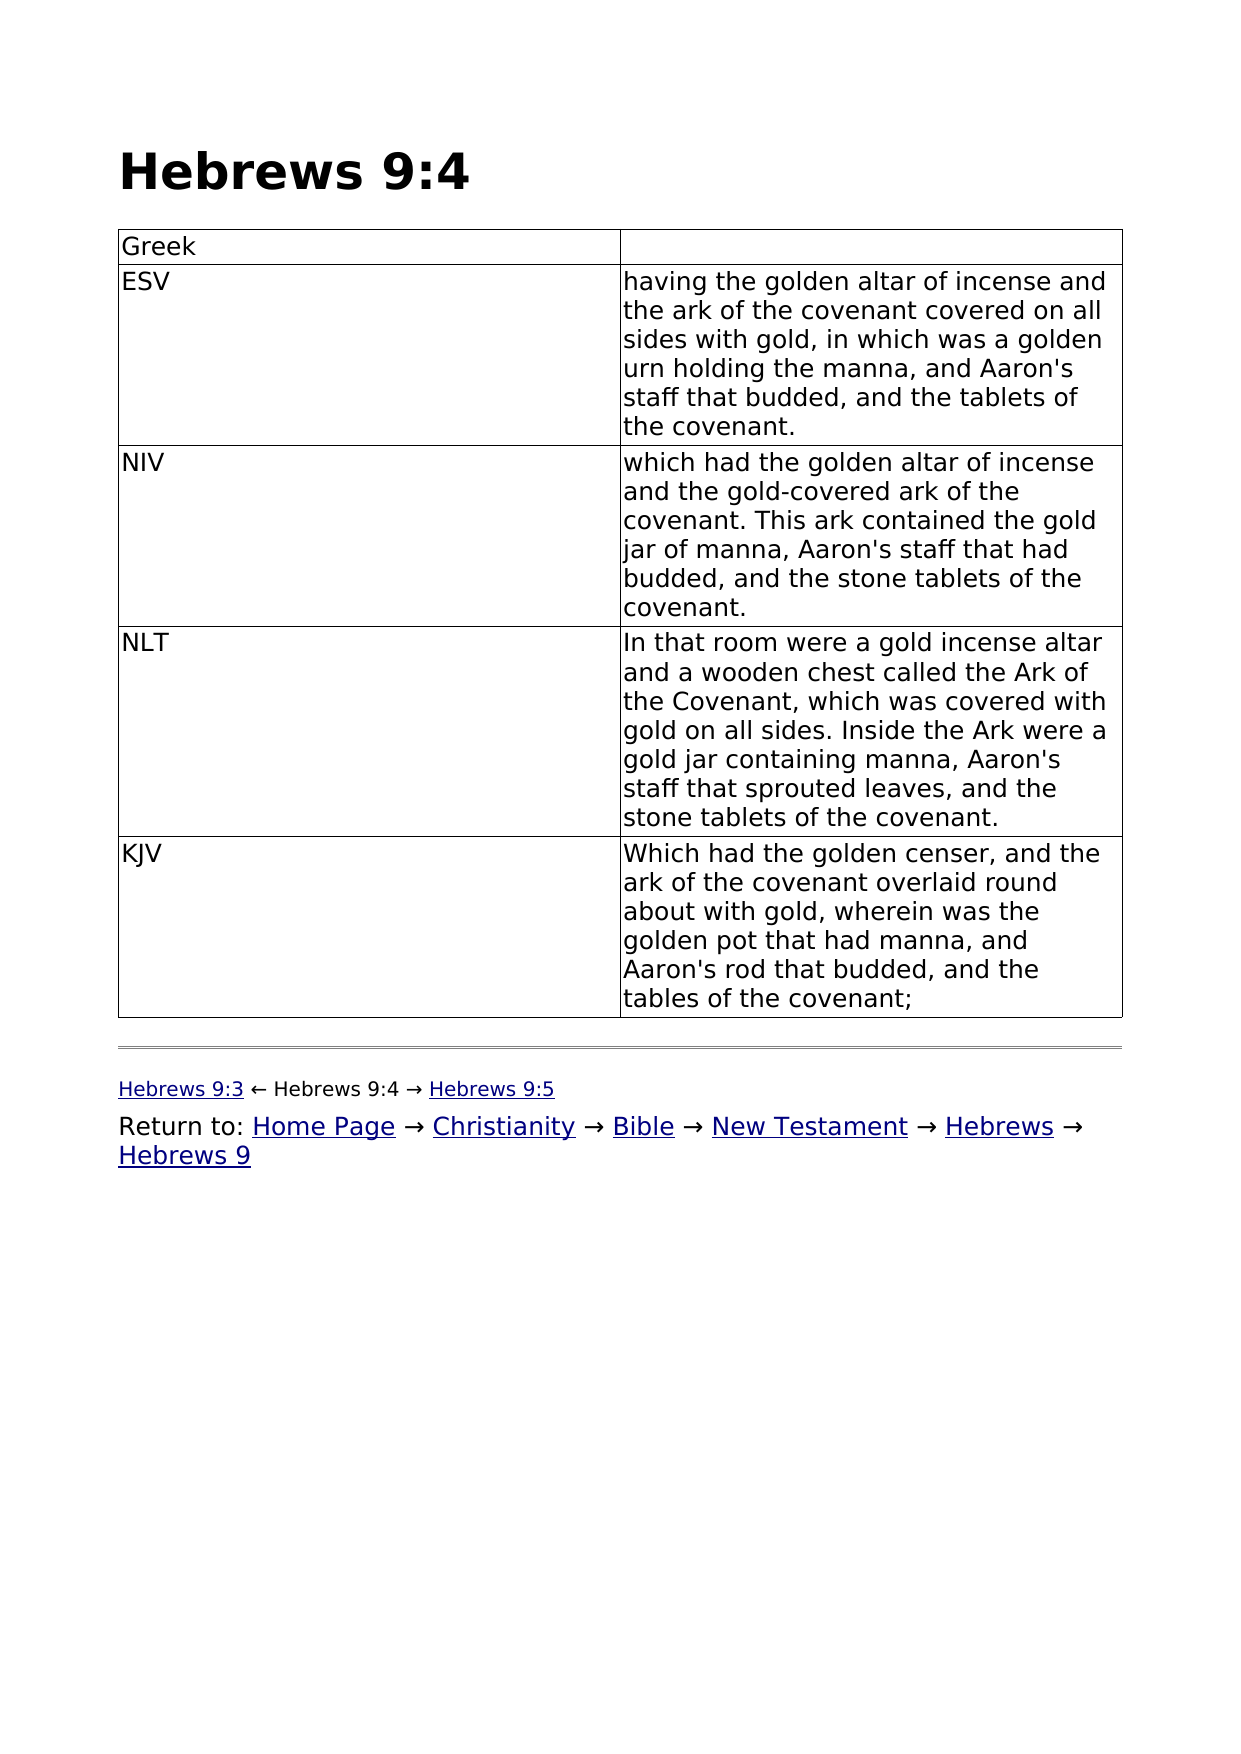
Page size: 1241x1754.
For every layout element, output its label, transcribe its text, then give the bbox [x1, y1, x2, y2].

table_cell which had the golden altar of incense and the gold-covered ark of the covenant. This ark contained the gold jar of manna, Aaron's staff that had budded, and the stone tablets of the covenant. [621, 446, 1122, 626]
table_cell KJV [119, 837, 620, 1017]
table_cell NIV [119, 446, 620, 626]
table_header Greek [119, 230, 620, 264]
text Return to: Home Page → Christianity → Bible → New Testament → Hebrews → Hebrews 9 [118, 1112, 1122, 1170]
table_cell NLT [119, 627, 620, 836]
table_cell In that room were a gold incense altar and a wooden chest called the Ark of the Covenant, which was covered with gold on all sides. Inside the Ark were a gold jar containing manna, Aaron's staff that sprouted leaves, and the stone tablets of the covenant. [621, 627, 1122, 836]
table_header [621, 230, 1122, 264]
table_cell having the golden altar of incense and the ark of the covenant covered on all sides with gold, in which was a golden urn holding the manna, and Aaron's staff that budded, and the tablets of the covenant. [621, 265, 1122, 445]
text Hebrews 9:3 ← Hebrews 9:4 → Hebrews 9:5 [118, 1078, 1122, 1112]
subtitle Hebrews 9:4 [118, 143, 1122, 201]
table_cell ESV [119, 265, 620, 445]
table_cell Which had the golden censer, and the ark of the covenant overlaid round about with gold, wherein was the golden pot that had manna, and Aaron's rod that budded, and the tables of the covenant; [621, 837, 1122, 1017]
